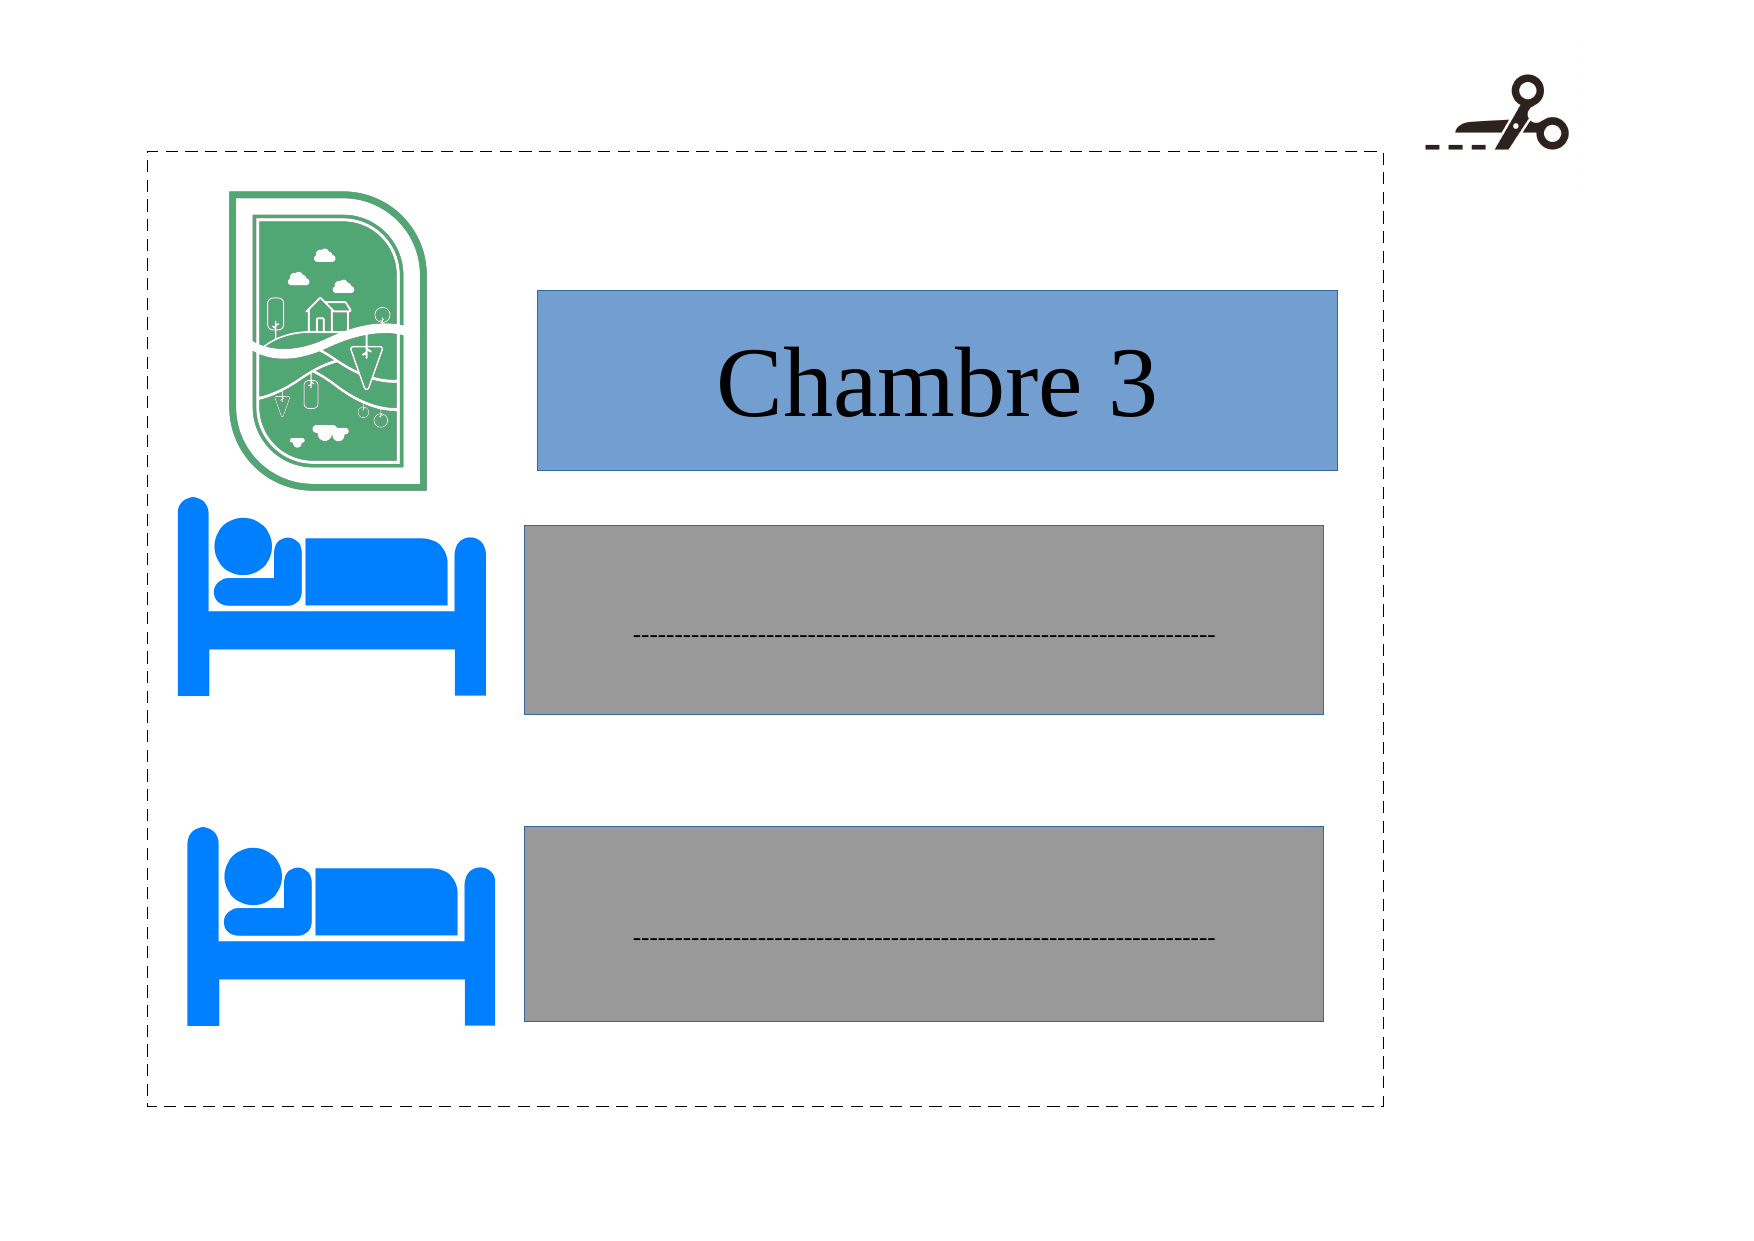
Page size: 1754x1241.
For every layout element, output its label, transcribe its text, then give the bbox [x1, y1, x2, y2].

text ---------------------------------------------------------------------- [534, 922, 1315, 951]
picture [187, 827, 496, 1026]
picture [1414, 35, 1580, 201]
text Chambre 3 [546, 323, 1328, 438]
picture [147, 161, 509, 696]
text ---------------------------------------------------------------------- [534, 619, 1315, 648]
